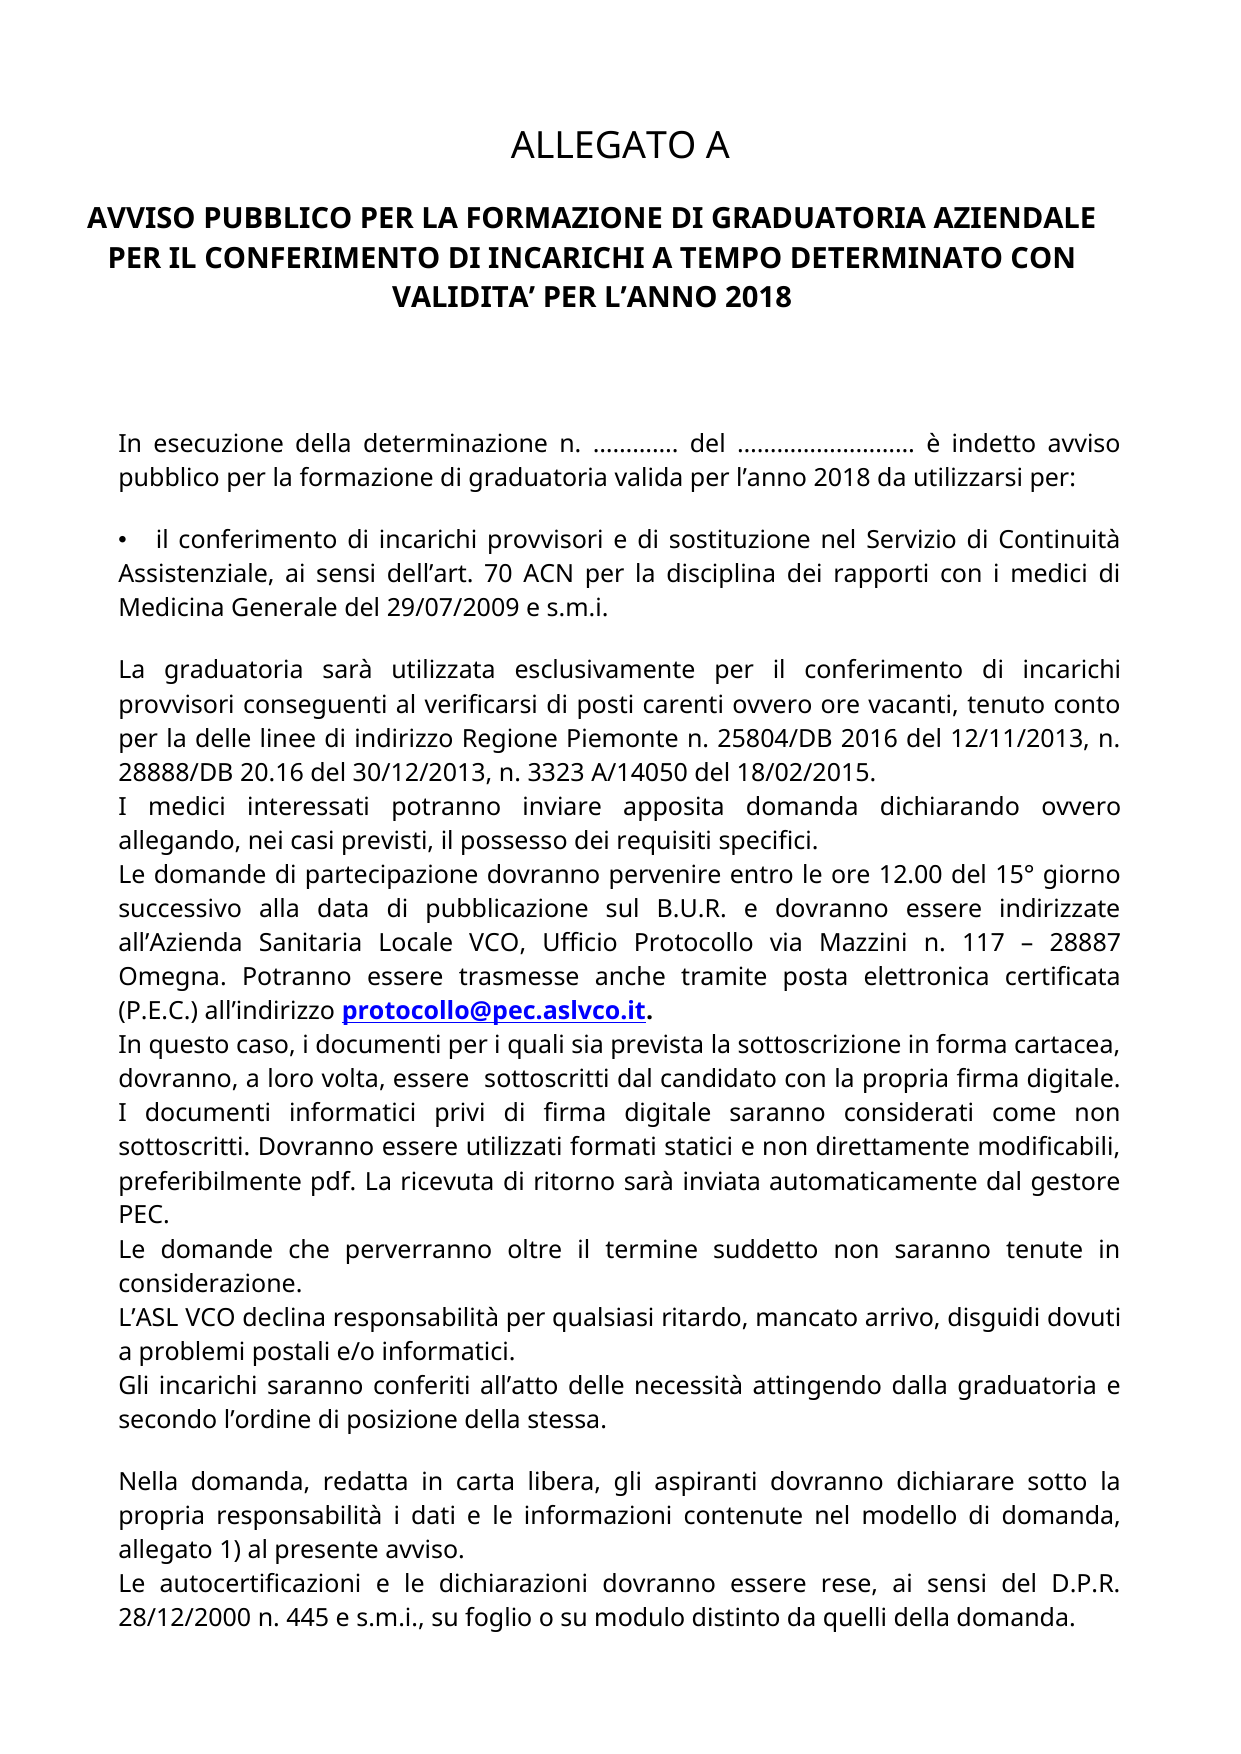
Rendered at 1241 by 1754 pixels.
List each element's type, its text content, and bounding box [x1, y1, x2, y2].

text Gli incarichi saranno conferiti all’atto delle necessità attingendo dalla graduatoria e secondo l’ordine di posizione della stessa. [118, 1367, 1122, 1436]
text I medici interessati potranno inviare apposita domanda dichiarando ovvero allegando, nei casi previsti, il possesso dei requisiti specifici. [118, 788, 1122, 857]
text Le domande che perverranno oltre il termine suddetto non saranno tenute in considerazione. [118, 1231, 1122, 1299]
list il conferimento di incarichi provvisori e di sostituzione nel Servizio di Continuità Assistenziale, ai sensi dell’art. 70 ACN per la disciplina dei rapporti con i medici di Medicina Generale del 29/07/2009 e s.m.i. [81, 522, 1122, 624]
text La graduatoria sarà utilizzata esclusivamente per il conferimento di incarichi provvisori conseguenti al verificarsi di posti carenti ovvero ore vacanti, tenuto conto per la delle linee di indirizzo Regione Piemonte n. 25804/DB 2016 del 12/11/2013, n. 28888/DB 20.16 del 30/12/2013, n. 3323 A/14050 del 18/02/2015. [118, 652, 1122, 788]
text Le domande di partecipazione dovranno pervenire entro le ore 12.00 del 15° giorno successivo alla data di pubblicazione sul B.U.R. e dovranno essere indirizzate all’Azienda Sanitaria Locale VCO, Ufficio Protocollo via Mazzini n. 117 – 28887 Omegna. Potranno essere trasmesse anche tramite posta elettronica certificata (P.E.C.) all’indirizzo protocollo@pec.aslvco.it. [118, 857, 1122, 1027]
text L’ASL VCO declina responsabilità per qualsiasi ritardo, mancato arrivo, disguidi dovuti a problemi postali e/o informatici. [118, 1299, 1122, 1367]
text Le autocertificazioni e le dichiarazioni dovranno essere rese, ai sensi del D.P.R. 28/12/2000 n. 445 e s.m.i., su foglio o su modulo distinto da quelli della domanda. [118, 1566, 1122, 1634]
text Nella domanda, redatta in carta libera, gli aspiranti dovranno dichiarare sotto la propria responsabilità i dati e le informazioni contenute nel modello di domanda, allegato 1) al presente avviso. [118, 1464, 1122, 1566]
text AVVISO PUBBLICO PER LA FORMAZIONE DI GRADUATORIA AZIENDALE PER IL CONFERIMENTO DI INCARICHI A TEMPO DETERMINATO CON VALIDITA’ PER L’ANNO 2018 [62, 197, 1122, 316]
text In questo caso, i documenti per i quali sia prevista la sottoscrizione in forma cartacea, dovranno, a loro volta, essere sottoscritti dal candidato con la propria firma digitale. I documenti informatici privi di firma digitale saranno considerati come non sottoscritti. Dovranno essere utilizzati formati statici e non direttamente modificabili, preferibilmente pdf. La ricevuta di ritorno sarà inviata automaticamente dal gestore PEC. [118, 1027, 1122, 1231]
text ALLEGATO A [118, 118, 1122, 169]
text In esecuzione della determinazione n. …………. del ……………………… è indetto avviso pubblico per la formazione di graduatoria valida per l’anno 2018 da utilizzarsi per: [118, 426, 1122, 494]
